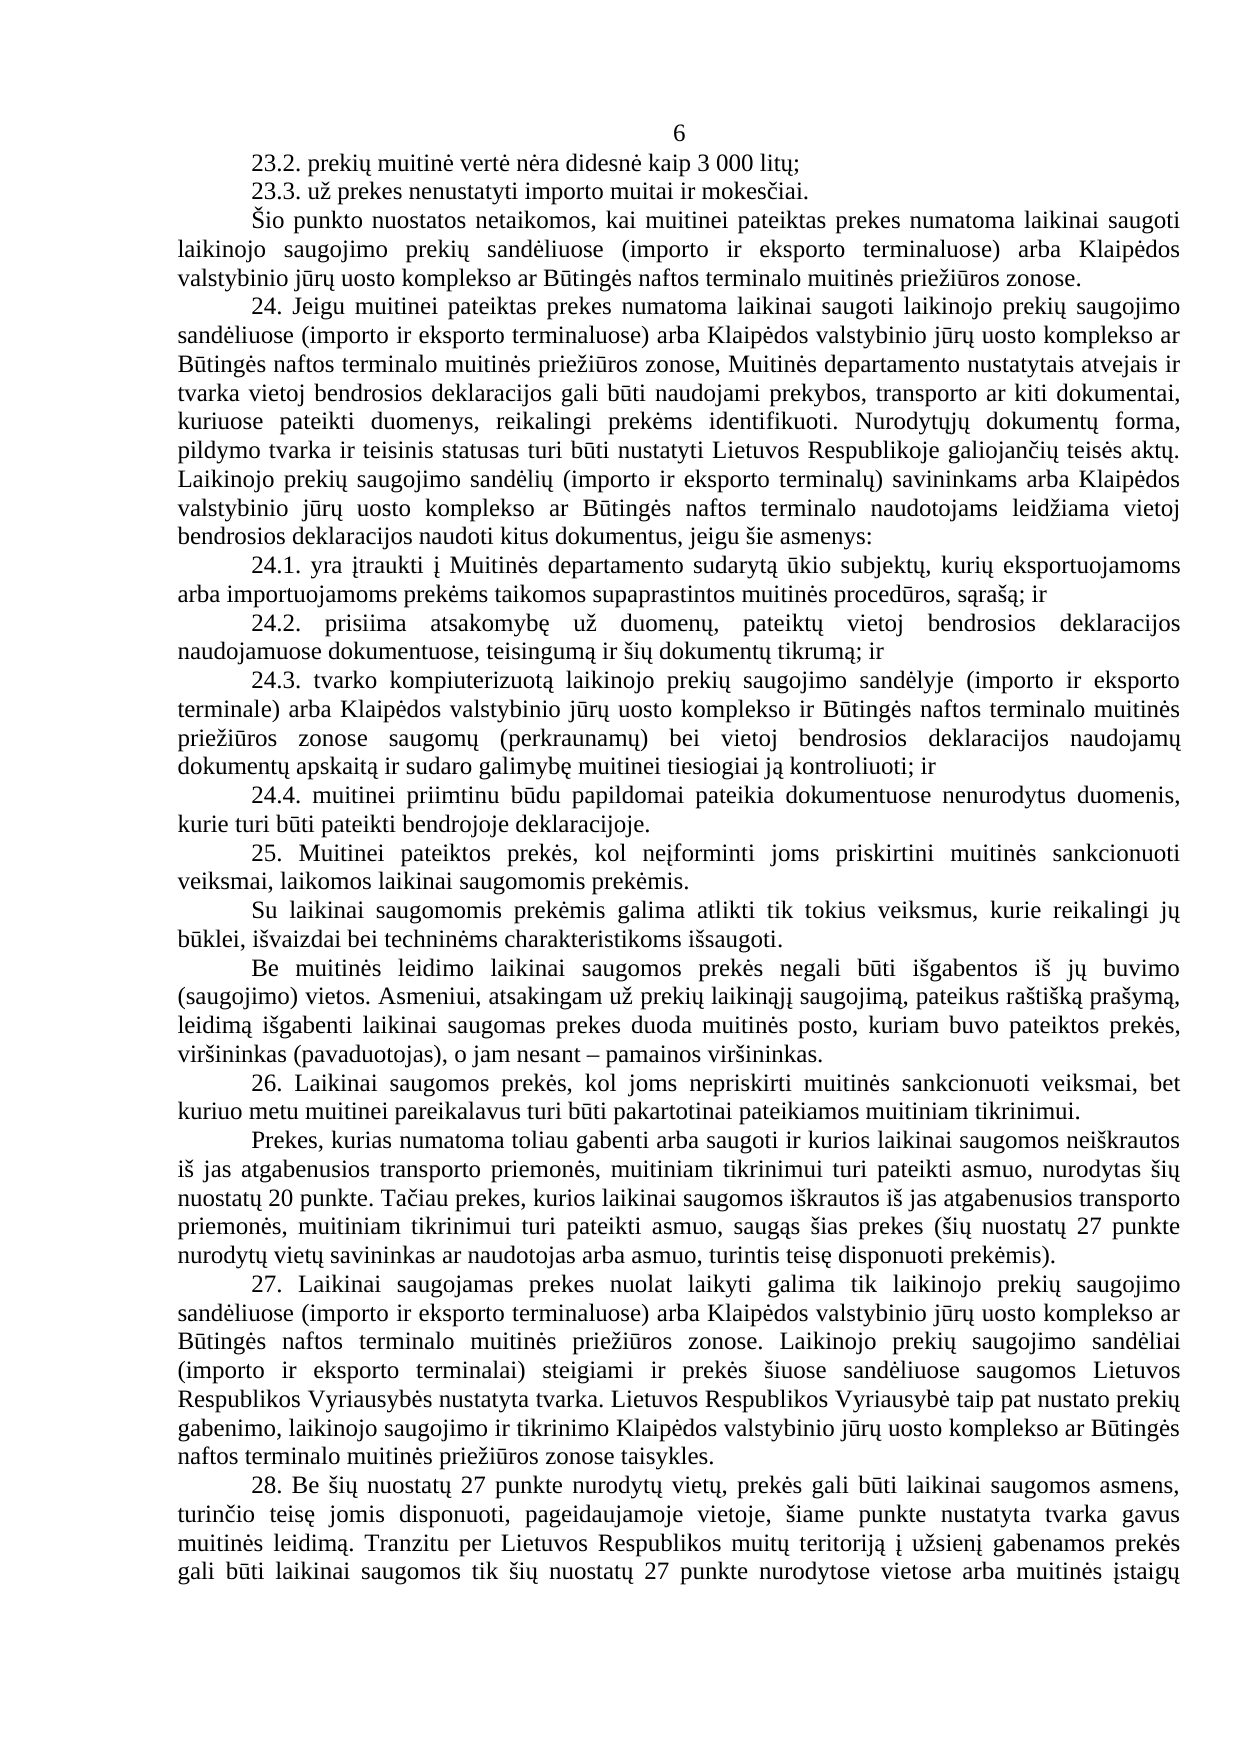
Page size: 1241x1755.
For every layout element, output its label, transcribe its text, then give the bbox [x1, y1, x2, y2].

text 24.2. prisiima atsakomybę už duomenų, pateiktų vietoj bendrosios deklaracijos naudojamuose dokumentuose, teisingumą ir šių dokumentų tikrumą; ir [177, 608, 1181, 665]
text Be muitinės leidimo laikinai saugomos prekės negali būti išgabentos iš jų buvimo (saugojimo) vietos. Asmeniui, atsakingam už prekių laikinąjį saugojimą, pateikus raštišką prašymą, leidimą išgabenti laikinai saugomas prekes duoda muitinės posto, kuriam buvo pateiktos prekės, viršininkas (pavaduotojas), o jam nesant – pamainos viršininkas. [177, 953, 1181, 1068]
text 24.1. yra įtraukti į Muitinės departamento sudarytą ūkio subjektų, kurių eksportuojamoms arba importuojamoms prekėms taikomos supaprastintos muitinės procedūros, sąrašą; ir [177, 550, 1181, 608]
text Su laikinai saugomomis prekėmis galima atlikti tik tokius veiksmus, kurie reikalingi jų būklei, išvaizdai bei techninėms charakteristikoms išsaugoti. [177, 895, 1181, 953]
text 24.3. tvarko kompiuterizuotą laikinojo prekių saugojimo sandėlyje (importo ir eksporto terminale) arba Klaipėdos valstybinio jūrų uosto komplekso ir Būtingės naftos terminalo muitinės priežiūros zonose saugomų (perkraunamų) bei vietoj bendrosios deklaracijos naudojamų dokumentų apskaitą ir sudaro galimybę muitinei tiesiogiai ją kontroliuoti; ir [177, 665, 1181, 780]
text 28. Be šių nuostatų 27 punkte nurodytų vietų, prekės gali būti laikinai saugomos asmens, turinčio teisę jomis disponuoti, pageidaujamoje vietoje, šiame punkte nustatyta tvarka gavus muitinės leidimą. Tranzitu per Lietuvos Respublikos muitų teritoriją į užsienį gabenamos prekės gali būti laikinai saugomos tik šių nuostatų 27 punkte nurodytose vietose arba muitinės įstaigų [177, 1470, 1181, 1585]
text 23.3. už prekes nenustatyti importo muitai ir mokesčiai. [177, 176, 1181, 205]
text Prekes, kurias numatoma toliau gabenti arba saugoti ir kurios laikinai saugomos neiškrautos iš jas atgabenusios transporto priemonės, muitiniam tikrinimui turi pateikti asmuo, nurodytas šių nuostatų 20 punkte. Tačiau prekes, kurios laikinai saugomos iškrautos iš jas atgabenusios transporto priemonės, muitiniam tikrinimui turi pateikti asmuo, saugąs šias prekes (šių nuostatų 27 punkte nurodytų vietų savininkas ar naudotojas arba asmuo, turintis teisę disponuoti prekėmis). [177, 1125, 1181, 1269]
text 25. Muitinei pateiktos prekės, kol neįforminti joms priskirtini muitinės sankcionuoti veiksmai, laikomos laikinai saugomomis prekėmis. [177, 838, 1181, 895]
text Šio punkto nuostatos netaikomos, kai muitinei pateiktas prekes numatoma laikinai saugoti laikinojo saugojimo prekių sandėliuose (importo ir eksporto terminaluose) arba Klaipėdos valstybinio jūrų uosto komplekso ar Būtingės naftos terminalo muitinės priežiūros zonose. [177, 205, 1181, 291]
text 23.2. prekių muitinė vertė nėra didesnė kaip 3 000 litų; [177, 148, 1181, 176]
text 24. Jeigu muitinei pateiktas prekes numatoma laikinai saugoti laikinojo prekių saugojimo sandėliuose (importo ir eksporto terminaluose) arba Klaipėdos valstybinio jūrų uosto komplekso ar Būtingės naftos terminalo muitinės priežiūros zonose, Muitinės departamento nustatytais atvejais ir tvarka vietoj bendrosios deklaracijos gali būti naudojami prekybos, transporto ar kiti dokumentai, kuriuose pateikti duomenys, reikalingi prekėms identifikuoti. Nurodytųjų dokumentų forma, pildymo tvarka ir teisinis statusas turi būti nustatyti Lietuvos Respublikoje galiojančių teisės aktų. Laikinojo prekių saugojimo sandėlių (importo ir eksporto terminalų) savininkams arba Klaipėdos valstybinio jūrų uosto komplekso ar Būtingės naftos terminalo naudotojams leidžiama vietoj bendrosios deklaracijos naudoti kitus dokumentus, jeigu šie asmenys: [177, 291, 1181, 550]
text 27. Laikinai saugojamas prekes nuolat laikyti galima tik laikinojo prekių saugojimo sandėliuose (importo ir eksporto terminaluose) arba Klaipėdos valstybinio jūrų uosto komplekso ar Būtingės naftos terminalo muitinės priežiūros zonose. Laikinojo prekių saugojimo sandėliai (importo ir eksporto terminalai) steigiami ir prekės šiuose sandėliuose saugomos Lietuvos Respublikos Vyriausybės nustatyta tvarka. Lietuvos Respublikos Vyriausybė taip pat nustato prekių gabenimo, laikinojo saugojimo ir tikrinimo Klaipėdos valstybinio jūrų uosto komplekso ar Būtingės naftos terminalo muitinės priežiūros zonose taisykles. [177, 1269, 1181, 1470]
text 24.4. muitinei priimtinu būdu papildomai pateikia dokumentuose nenurodytus duomenis, kurie turi būti pateikti bendrojoje deklaracijoje. [177, 780, 1181, 838]
text 26. Laikinai saugomos prekės, kol joms nepriskirti muitinės sankcionuoti veiksmai, bet kuriuo metu muitinei pareikalavus turi būti pakartotinai pateikiamos muitiniam tikrinimui. [177, 1068, 1181, 1125]
